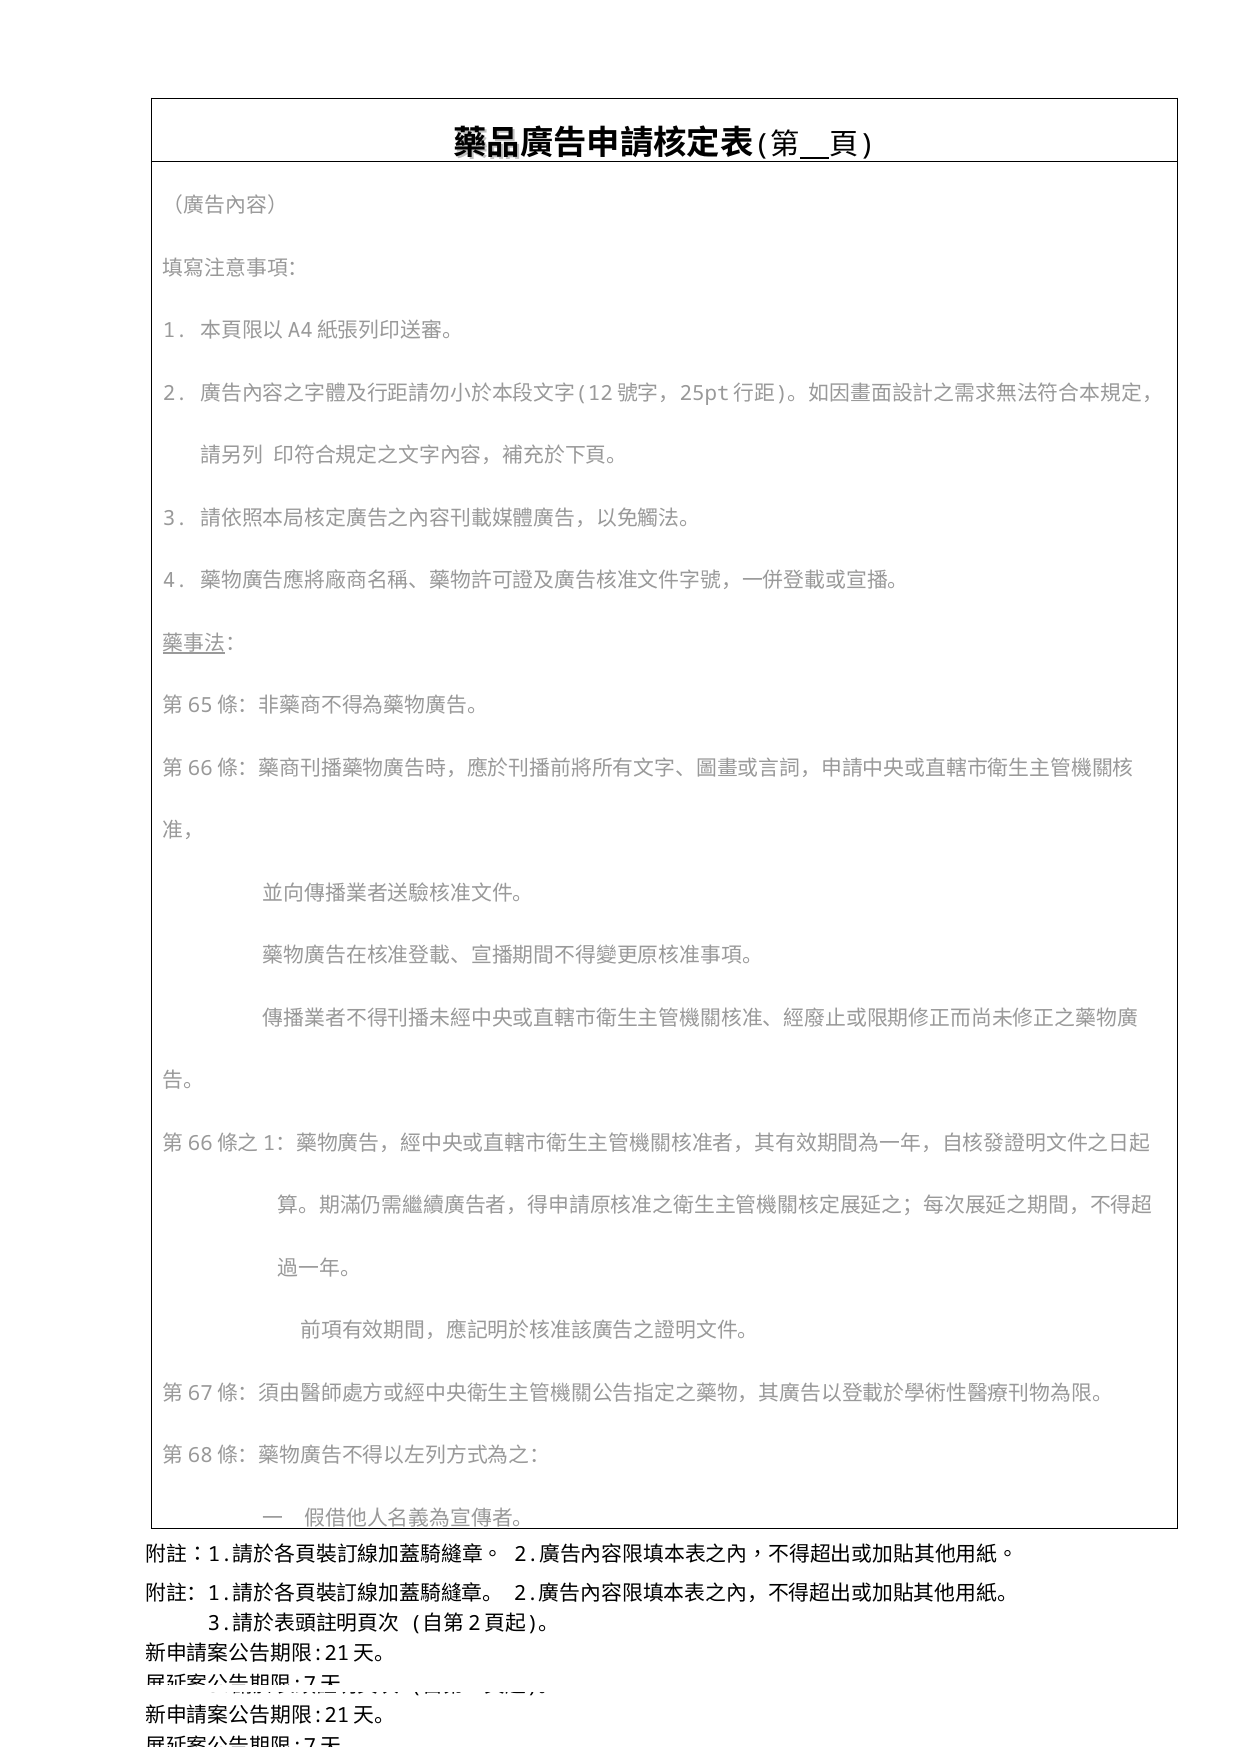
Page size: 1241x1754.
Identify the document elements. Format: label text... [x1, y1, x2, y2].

table_cell （廣告內容） 填寫注意事項： 本頁限以A4紙張列印送審。 廣告內容之字體及行距請勿小於本段文字(12號字，25pt行距)。如因畫面設計之需求無法符合本規定，請另列 印符合規定之文字內容，補充於下頁。 請依照本局核定廣告之內容刊載媒體廣告，以免觸法。 藥物廣告應將廠商名稱、藥物許可證及廣告核准文件字號，一併登載或宣播。 藥事法： 第65條：非藥商不得為藥物廣告。 第66條：藥商刊播藥物廣告時，應於刊播前將所有文字、圖畫或言詞，申請中央或直轄市衛生主管機關核准， 並向傳播業者送驗核准文件。 藥物廣告在核准登載、宣播期間不得變更原核准事項。 傳播業者不得刊播未經中央或直轄市衛生主管機關核准、經廢止或限期修正而尚未修正之藥物廣告。 第66條之1：藥物廣告，經中央或直轄市衛生主管機關核准者，其有效期間為一年，自核發證明文件之日起算。期滿仍需繼續廣告者，得申請原核准之衛生主管機關核定展延之；每次展延之期間，不得超過一年。 前項有效期間，應記明於核准該廣告之證明文件。 第67條：須由醫師處方或經中央衛生主管機關公告指定之藥物，其廣告以登載於學術性醫療刊物為限。 第68條：藥物廣告不得以左列方式為之： 一 假借他人名義為宣傳者。 二 利用書刊資料保證其效能或性能。 三 藉採訪或報導為宣傳。 四 以其他不正當方式為宣傳。 第69條：非本法所稱之藥物，不得為醫療效能之標示或宣傳。 第70條：採訪、報導或宣傳，其內容暗示或影射醫療效能者，視為藥物廣告。 藥事法施行細則： 第44條：登載或宣播藥物廣告，應由領有藥物許可證之藥商，填具申請書，連同藥物許可證影本、核定之標籤、仿單或包裝影本、廣告內容及審查費，申請中央或直轄市衛生主管機關核准後為之。 第45條：藥物廣告所用之文字圖畫，應以中央衛生主管機關所核定之藥物名稱、劑型、處方內容、用量、用法、效能、注意事項、包裝及廠商名稱、地址為限。 中藥材之廣告所用文字，其效能應以本草綱目所載者為限。 第46條：藥物廣告應將廠商名稱、藥物許可證及廣告核准文件字號，一併登載或宣播。 第47條：藥物廣告之內容，具有左列情形之一者，應予刪除或不予核准： 一 涉及性方面之效能者。 二 利用容器包裝換獎或使用獎勵方法，有助長濫用藥物之虞者。 三 表示使用該藥物而治癒某種疾病或改進某方面體質及健康或捏造虛偽情事藉以宣揚藥物者。 四 誇張藥物效能及安全性者。 [130, 1569, 1199, 1754]
table_header 藥品廣告申請核定表(第 頁) [152, 99, 1177, 161]
text 附註：1.請於各頁裝訂線加蓋騎縫章。 2.廣告內容限填本表之內，不得超出或加貼其他用紙。 [145, 1537, 1184, 1568]
table_cell （廣告內容） 填寫注意事項： 本頁限以A4紙張列印送審。 廣告內容之字體及行距請勿小於本段文字(12號字，25pt行距)。如因畫面設計之需求無法符合本規定，請另列 印符合規定之文字內容，補充於下頁。 請依照本局核定廣告之內容刊載媒體廣告，以免觸法。 藥物廣告應將廠商名稱、藥物許可證及廣告核准文件字號，一併登載或宣播。 藥事法： 第65條：非藥商不得為藥物廣告。 第66條：藥商刊播藥物廣告時，應於刊播前將所有文字、圖畫或言詞，申請中央或直轄市衛生主管機關核准， 並向傳播業者送驗核准文件。 藥物廣告在核准登載、宣播期間不得變更原核准事項。 傳播業者不得刊播未經中央或直轄市衛生主管機關核准、經廢止或限期修正而尚未修正之藥物廣告。 第66條之1：藥物廣告，經中央或直轄市衛生主管機關核准者，其有效期間為一年，自核發證明文件之日起算。期滿仍需繼續廣告者，得申請原核准之衛生主管機關核定展延之；每次展延之期間，不得超過一年。 前項有效期間，應記明於核准該廣告之證明文件。 第67條：須由醫師處方或經中央衛生主管機關公告指定之藥物，其廣告以登載於學術性醫療刊物為限。 第68條：藥物廣告不得以左列方式為之： 一 假借他人名義為宣傳者。 二 利用書刊資料保證其效能或性能。 三 藉採訪或報導為宣傳。 四 以其他不正當方式為宣傳。 第69條：非本法所稱之藥物，不得為醫療效能之標示或宣傳。 第70條：採訪、報導或宣傳，其內容暗示或影射醫療效能者，視為藥物廣告。 藥事法施行細則： 第44條：登載或宣播藥物廣告，應由領有藥物許可證之藥商，填具申請書，連同藥物許可證影本、核定之標籤、仿單或包裝影本、廣告內容及審查費，申請中央或直轄市衛生主管機關核准後為之。 第45條：藥物廣告所用之文字圖畫，應以中央衛生主管機關所核定之藥物名稱、劑型、處方內容、用量、用法、效能、注意事項、包裝及廠商名稱、地址為限。 中藥材之廣告所用文字，其效能應以本草綱目所載者為限。 第46條：藥物廣告應將廠商名稱、藥物許可證及廣告核准文件字號，一併登載或宣播。 第47條：藥物廣告之內容，具有左列情形之一者，應予刪除或不予核准： 一 涉及性方面之效能者。 二 利用容器包裝換獎或使用獎勵方法，有助長濫用藥物之虞者。 三 表示使用該藥物而治癒某種疾病或改進某方面體質及健康或捏造虛偽情事藉以宣揚藥物者。 四 誇張藥物效能及安全性者。 [152, 162, 1177, 1528]
